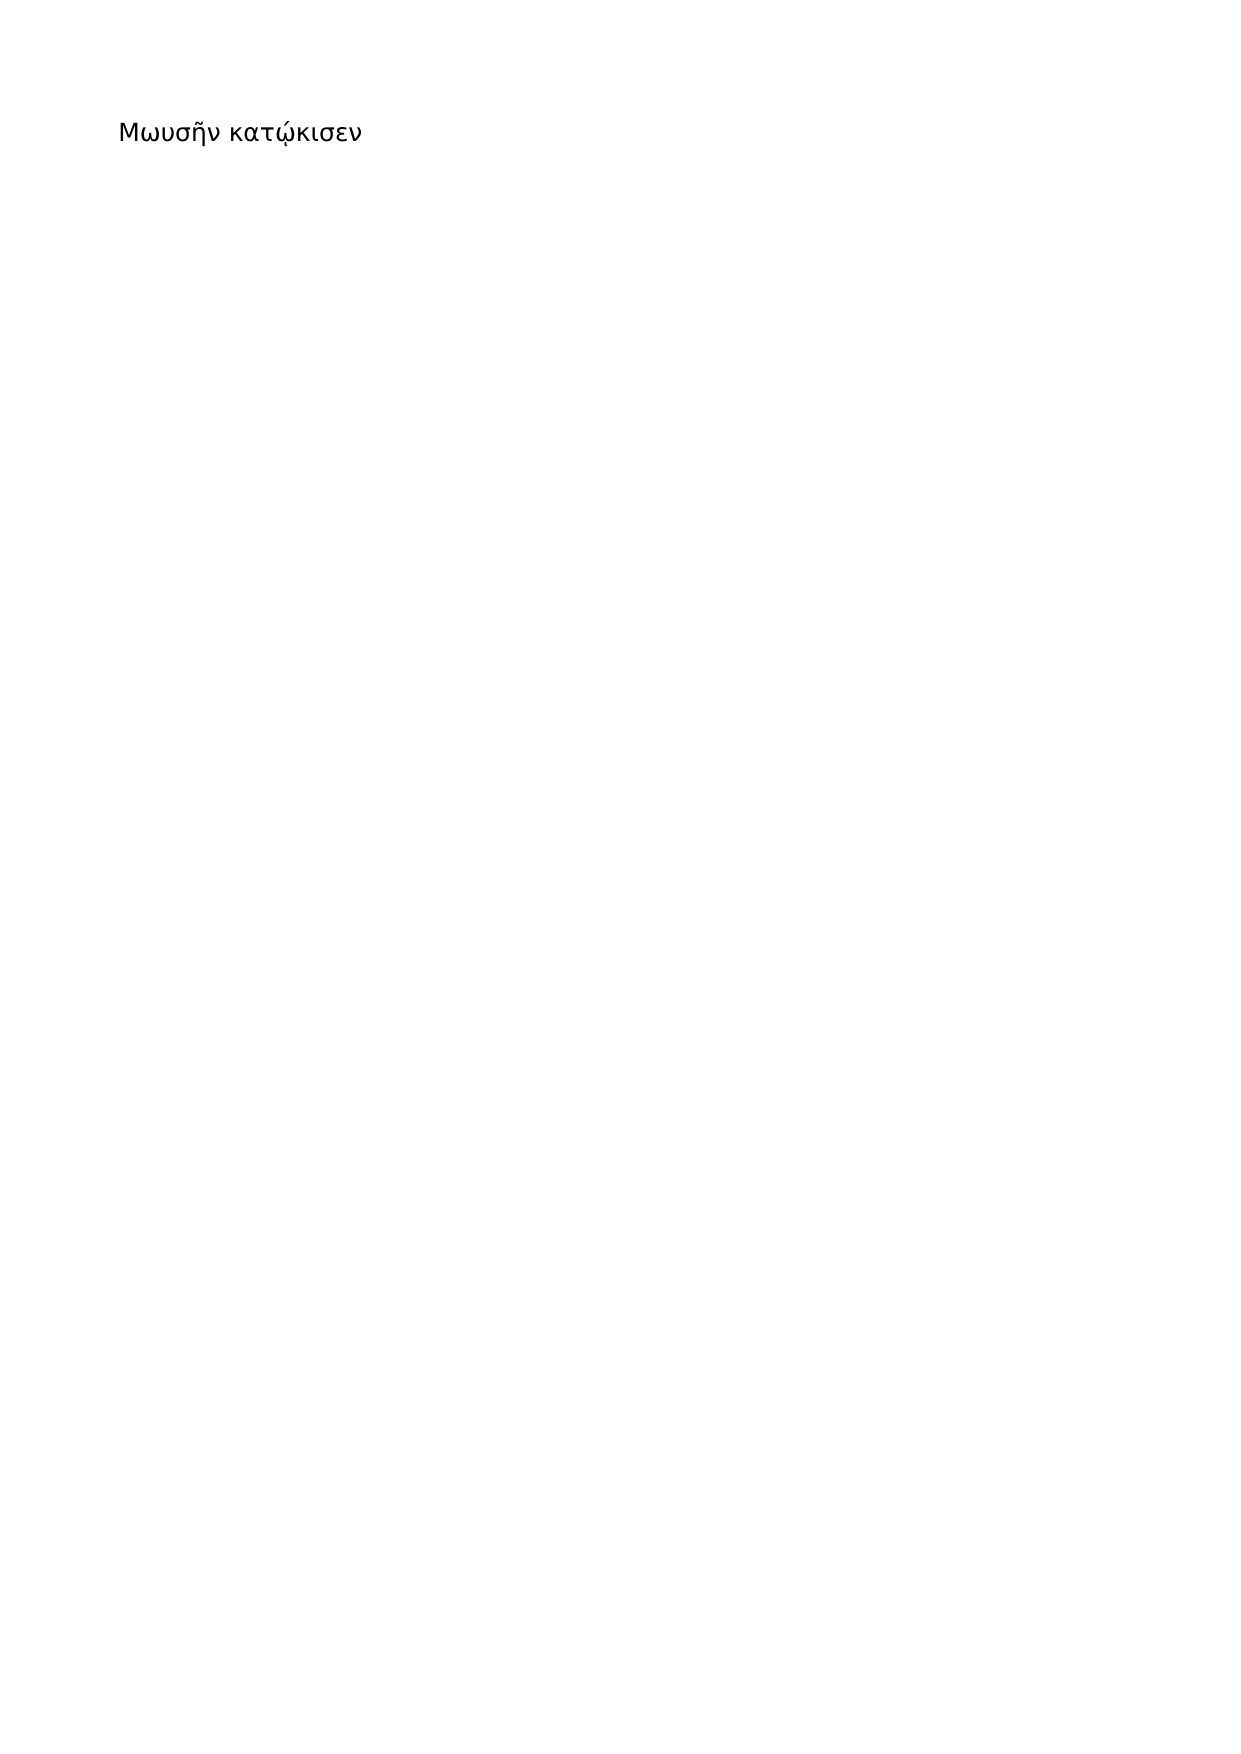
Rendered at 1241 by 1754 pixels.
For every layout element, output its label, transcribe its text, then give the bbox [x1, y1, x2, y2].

text Μωυσῆν κατῴκισεν [118, 118, 1122, 147]
